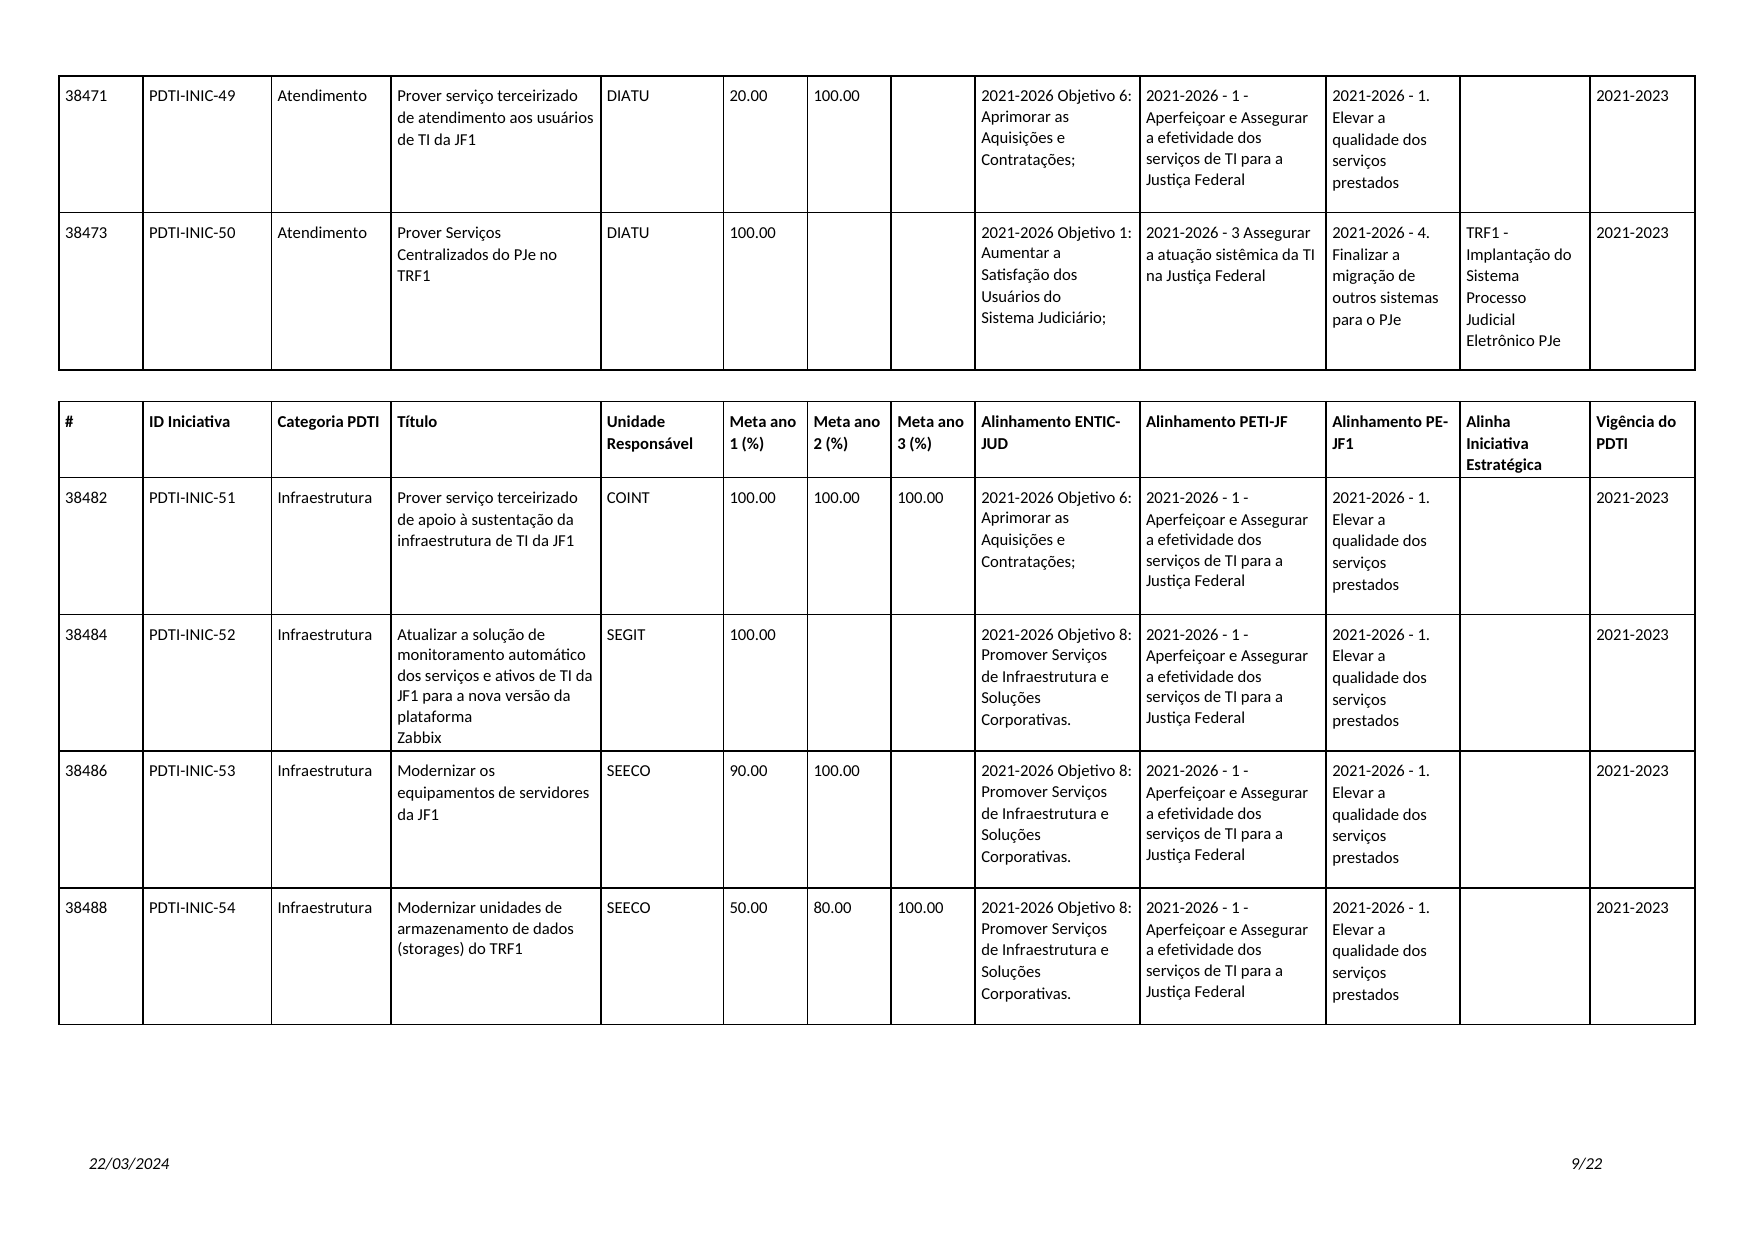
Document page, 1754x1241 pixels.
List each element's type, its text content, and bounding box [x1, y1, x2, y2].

table_header ID Iniciativa [144, 402, 271, 477]
table_header Meta ano 1 (%) [724, 402, 807, 477]
table_cell DIATU [602, 213, 723, 369]
table_cell 2021-2026 - 1. Elevar a qualidade dos serviços prestados [1327, 615, 1459, 750]
table_cell 100.00 [808, 478, 890, 613]
table_cell 2021-2026 - 1 - Aperfeiçoar e Assegurar a efetividade dos serviços de TI para a Justiça Federal [1141, 889, 1325, 1024]
table_cell SEECO [602, 752, 723, 887]
table_cell 100.00 [724, 615, 807, 750]
table_cell [1461, 752, 1589, 887]
table_cell [892, 77, 974, 212]
table_cell 2021-2023 [1591, 752, 1694, 887]
table_cell 2021-2023 [1591, 478, 1694, 613]
table_cell 100.00 [808, 752, 890, 887]
table_cell Infraestrutura [272, 752, 390, 887]
table_cell [808, 615, 890, 750]
table_cell 38484 [60, 615, 142, 750]
table_header Meta ano 3 (%) [892, 402, 974, 477]
table_cell 38486 [60, 752, 142, 887]
table_cell Prover serviço terceirizado de atendimento aos usuários de TI da JF1 [392, 77, 600, 212]
table_cell SEGIT [602, 615, 723, 750]
table_cell 2021-2026 - 1 - Aperfeiçoar e Assegurar a efetividade dos serviços de TI para a Justiça Federal [1141, 478, 1325, 613]
table_header Vigência do PDTI [1591, 402, 1694, 477]
table_cell 2021-2026 - 1. Elevar a qualidade dos serviços prestados [1327, 889, 1459, 1024]
table_cell 2021-2026 - 4. Finalizar a migração de outros sistemas para o PJe [1327, 213, 1459, 369]
table_cell 2021-2026 - 1. Elevar a qualidade dos serviços prestados [1327, 478, 1459, 613]
table_cell 2021-2023 [1591, 213, 1694, 369]
table_cell PDTI-INIC-53 [144, 752, 271, 887]
table_cell PDTI-INIC-50 [144, 213, 271, 369]
table_cell 90.00 [724, 752, 807, 887]
table_cell DIATU [602, 77, 723, 212]
table_cell 2021-2023 [1591, 889, 1694, 1024]
table_cell 2021-2026 - 1. Elevar a qualidade dos serviços prestados [1327, 752, 1459, 887]
table_header Alinha Iniciativa Estratégica [1461, 402, 1589, 477]
table_cell 100.00 [724, 478, 807, 613]
table_cell PDTI-INIC-54 [144, 889, 271, 1024]
table_cell Modernizar os equipamentos de servidores da JF1 [392, 752, 600, 887]
table_cell Modernizar unidades de armazenamento de dados (storages) do TRF1 [392, 889, 600, 1024]
table_cell PDTI-INIC-49 [144, 77, 271, 212]
table_cell 100.00 [892, 478, 974, 613]
table_cell [1461, 615, 1589, 750]
table_cell 2021-2026 Objetivo 6: Aprimorar as Aquisições e Contratações; [976, 77, 1139, 212]
table_cell [892, 752, 974, 887]
table_cell 50.00 [724, 889, 807, 1024]
table_cell Infraestrutura [272, 889, 390, 1024]
table_cell 2021-2026 - 1. Elevar a qualidade dos serviços prestados [1327, 77, 1459, 212]
table_cell [892, 213, 974, 369]
table_cell 2021-2023 [1591, 77, 1694, 212]
table_cell PDTI-INIC-52 [144, 615, 271, 750]
table_cell 2021-2026 - 3 Assegurar a atuação sistêmica da TI na Justiça Federal [1141, 213, 1325, 369]
table_cell 38471 [60, 77, 142, 212]
table_header # [60, 402, 142, 477]
table_cell Infraestrutura [272, 615, 390, 750]
table_cell Atendimento [272, 213, 390, 369]
table_cell 2021-2026 Objetivo 8: Promover Serviços de Infraestrutura e Soluções Corporativas. [976, 752, 1139, 887]
table_cell 80.00 [808, 889, 890, 1024]
table_cell [892, 615, 974, 750]
table_cell 38482 [60, 478, 142, 613]
table_cell 2021-2026 Objetivo 1: Aumentar a Satisfação dos Usuários do Sistema Judiciário; [976, 213, 1139, 369]
table_header Alinhamento PE-JF1 [1327, 402, 1459, 477]
table_header Meta ano 2 (%) [808, 402, 890, 477]
table_cell [1461, 77, 1589, 212]
table_cell 2021-2026 Objetivo 8: Promover Serviços de Infraestrutura e Soluções Corporativas. [976, 615, 1139, 750]
table_cell [1461, 889, 1589, 1024]
table_header Unidade Responsável [602, 402, 723, 477]
table_cell Atualizar a solução de monitoramento automático dos serviços e ativos de TI da JF1 para a nova versão da plataforma Zabbix [392, 615, 600, 750]
table_cell 2021-2026 - 1 - Aperfeiçoar e Assegurar a efetividade dos serviços de TI para a Justiça Federal [1141, 615, 1325, 750]
table_header Alinhamento ENTIC-JUD [976, 402, 1139, 477]
table_cell Atendimento [272, 77, 390, 212]
table_cell Prover Serviços Centralizados do PJe no TRF1 [392, 213, 600, 369]
table_cell 38473 [60, 213, 142, 369]
table_cell Prover serviço terceirizado de apoio à sustentação da infraestrutura de TI da JF1 [392, 478, 600, 613]
table_header Título [392, 402, 600, 477]
table_cell COINT [602, 478, 723, 613]
table_cell 2021-2026 - 1 - Aperfeiçoar e Assegurar a efetividade dos serviços de TI para a Justiça Federal [1141, 77, 1325, 212]
table_cell 2021-2026 Objetivo 6: Aprimorar as Aquisições e Contratações; [976, 478, 1139, 613]
table_cell 100.00 [808, 77, 890, 212]
table_cell [808, 213, 890, 369]
table_cell 2021-2023 [1591, 615, 1694, 750]
table_cell Infraestrutura [272, 478, 390, 613]
table_cell 20.00 [724, 77, 807, 212]
table_cell 2021-2026 Objetivo 8: Promover Serviços de Infraestrutura e Soluções Corporativas. [976, 889, 1139, 1024]
table_cell TRF1 - Implantação do Sistema Processo Judicial Eletrônico PJe [1461, 213, 1589, 369]
table_cell 100.00 [724, 213, 807, 369]
table_header Alinhamento PETI-JF [1141, 402, 1325, 477]
table_cell SEECO [602, 889, 723, 1024]
table_cell 38488 [60, 889, 142, 1024]
table_cell [1461, 478, 1589, 613]
table_header Categoria PDTI [272, 402, 390, 477]
table_cell 2021-2026 - 1 - Aperfeiçoar e Assegurar a efetividade dos serviços de TI para a Justiça Federal [1141, 752, 1325, 887]
table_cell PDTI-INIC-51 [144, 478, 271, 613]
table_cell 100.00 [892, 889, 974, 1024]
